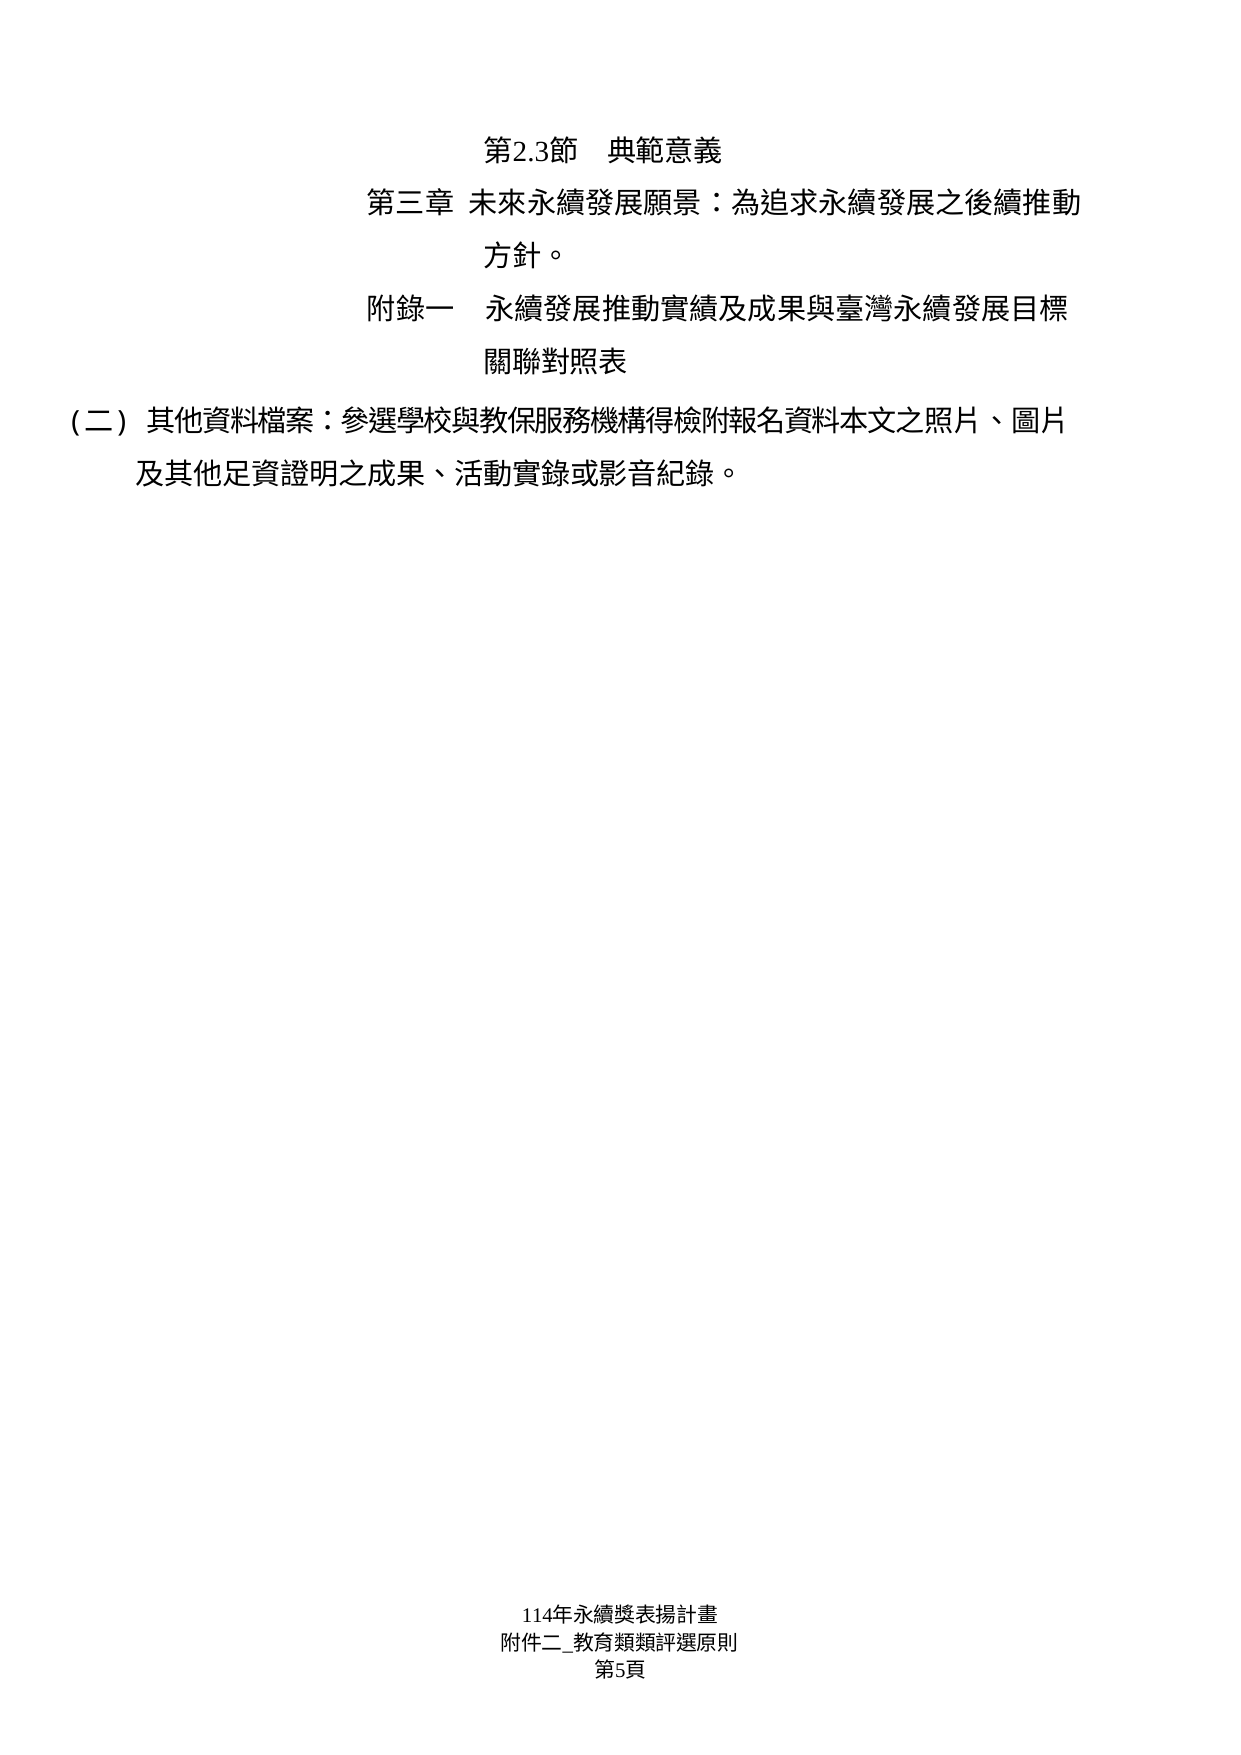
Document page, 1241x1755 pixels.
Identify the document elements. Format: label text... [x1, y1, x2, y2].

text 第三章 未來永續發展願景：為追求永續發展之後續推動方針。 [366, 180, 1093, 275]
text (二) 其他資料檔案：參選學校與教保服務機構得檢附報名資料本文之照片、圖片及其他足資證明之成果、活動實錄或影音紀錄。 [66, 397, 1093, 493]
text 附錄一 永續發展推動實績及成果與臺灣永續發展目標關聯對照表 [366, 286, 1093, 381]
text 第2.3節 典範意義 [483, 127, 1134, 169]
